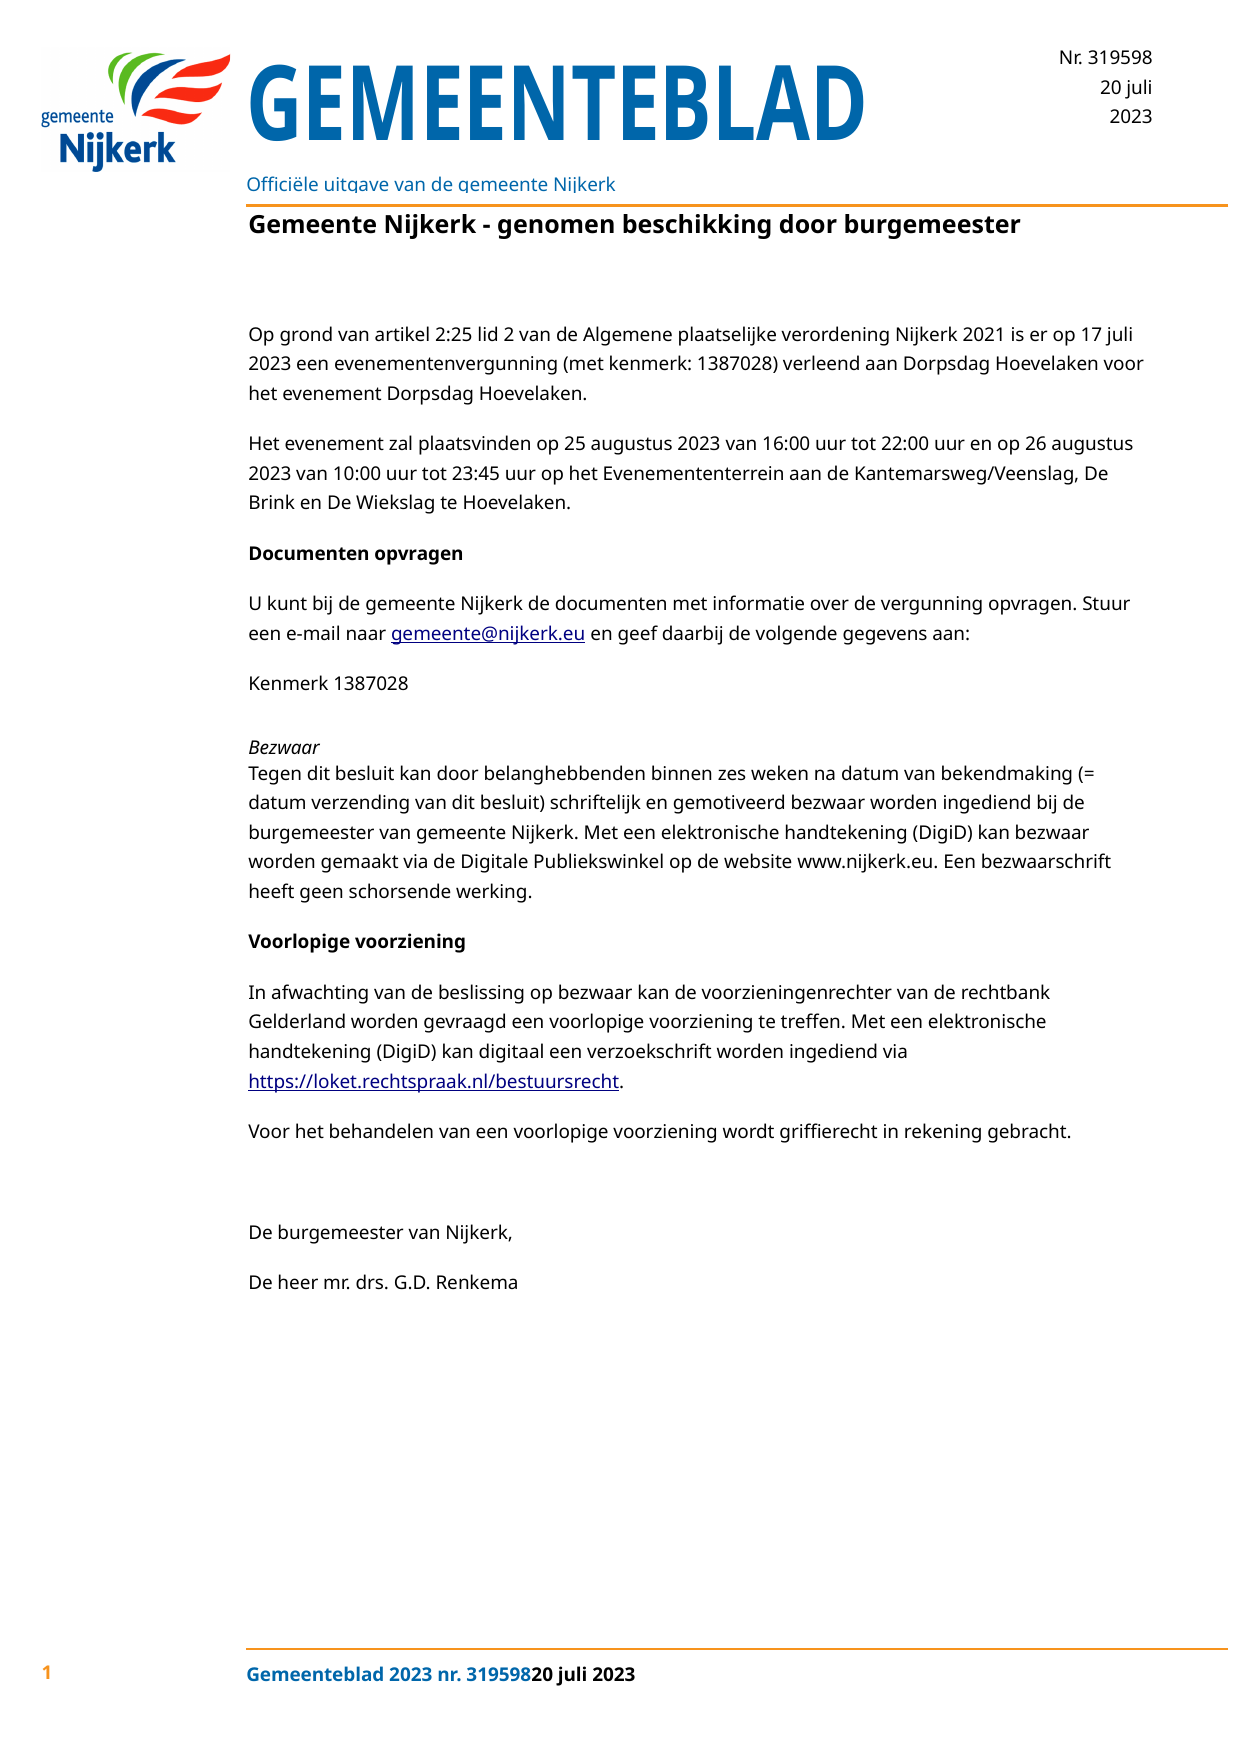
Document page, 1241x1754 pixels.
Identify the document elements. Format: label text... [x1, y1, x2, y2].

text Bezwaar [248, 734, 1152, 760]
text De heer mr. drs. G.D. Renkema [248, 1269, 1152, 1295]
text Tegen dit besluit kan door belanghebbenden binnen zes weken na datum van bekendmaking (= datum verzending van dit besluit) schriftelijk en gemotiveerd bezwaar worden ingediend bij de burgemeester van gemeente Nijkerk. Met een elektronische handtekening (DigiD) kan bezwaar worden gemaakt via de Digitale Publiekswinkel op de website www.nijkerk.eu. Een bezwaarschrift heeft geen schorsende werking. [248, 760, 1152, 904]
text Het evenement zal plaatsvinden op 25 augustus 2023 van 16:00 uur tot 22:00 uur en op 26 augustus 2023 van 10:00 uur tot 23:45 uur op het Evenemententerrein aan de Kantemarsweg/Veenslag, De Brink en De Wiekslag te Hoevelaken. [248, 430, 1152, 515]
text Voor het behandelen van een voorlopige voorziening wordt griffierecht in rekening gebracht. [248, 1118, 1152, 1144]
text U kunt bij de gemeente Nijkerk de documenten met informatie over de vergunning opvragen. Stuur een e-mail naar gemeente@nijkerk.eu en geef daarbij de volgende gegevens aan: [248, 590, 1152, 646]
text Voorlopige voorziening [248, 929, 1152, 954]
text Documenten opvragen [248, 540, 1152, 566]
text Gemeente Nijkerk - genomen beschikking door burgemeester [248, 207, 1152, 241]
text In afwachting van de beslissing op bezwaar kan de voorzieningenrechter van de rechtbank Gelderland worden gevraagd een voorlopige voorziening te treffen. Met een elektronische handtekening (DigiD) kan digitaal een verzoekschrift worden ingediend via https://loket.rechtspraak.nl/bestuursrecht. [248, 979, 1152, 1094]
text Op grond van artikel 2:25 lid 2 van de Algemene plaatselijke verordening Nijkerk 2021 is er op 17 juli 2023 een evenementenvergunning (met kenmerk: 1387028) verleend aan Dorpsdag Hoevelaken voor het evenement Dorpsdag Hoevelaken. [248, 321, 1152, 406]
picture [41, 47, 231, 172]
text Kenmerk 1387028 [248, 670, 1152, 696]
text De burgemeester van Nijkerk, [248, 1219, 1152, 1245]
